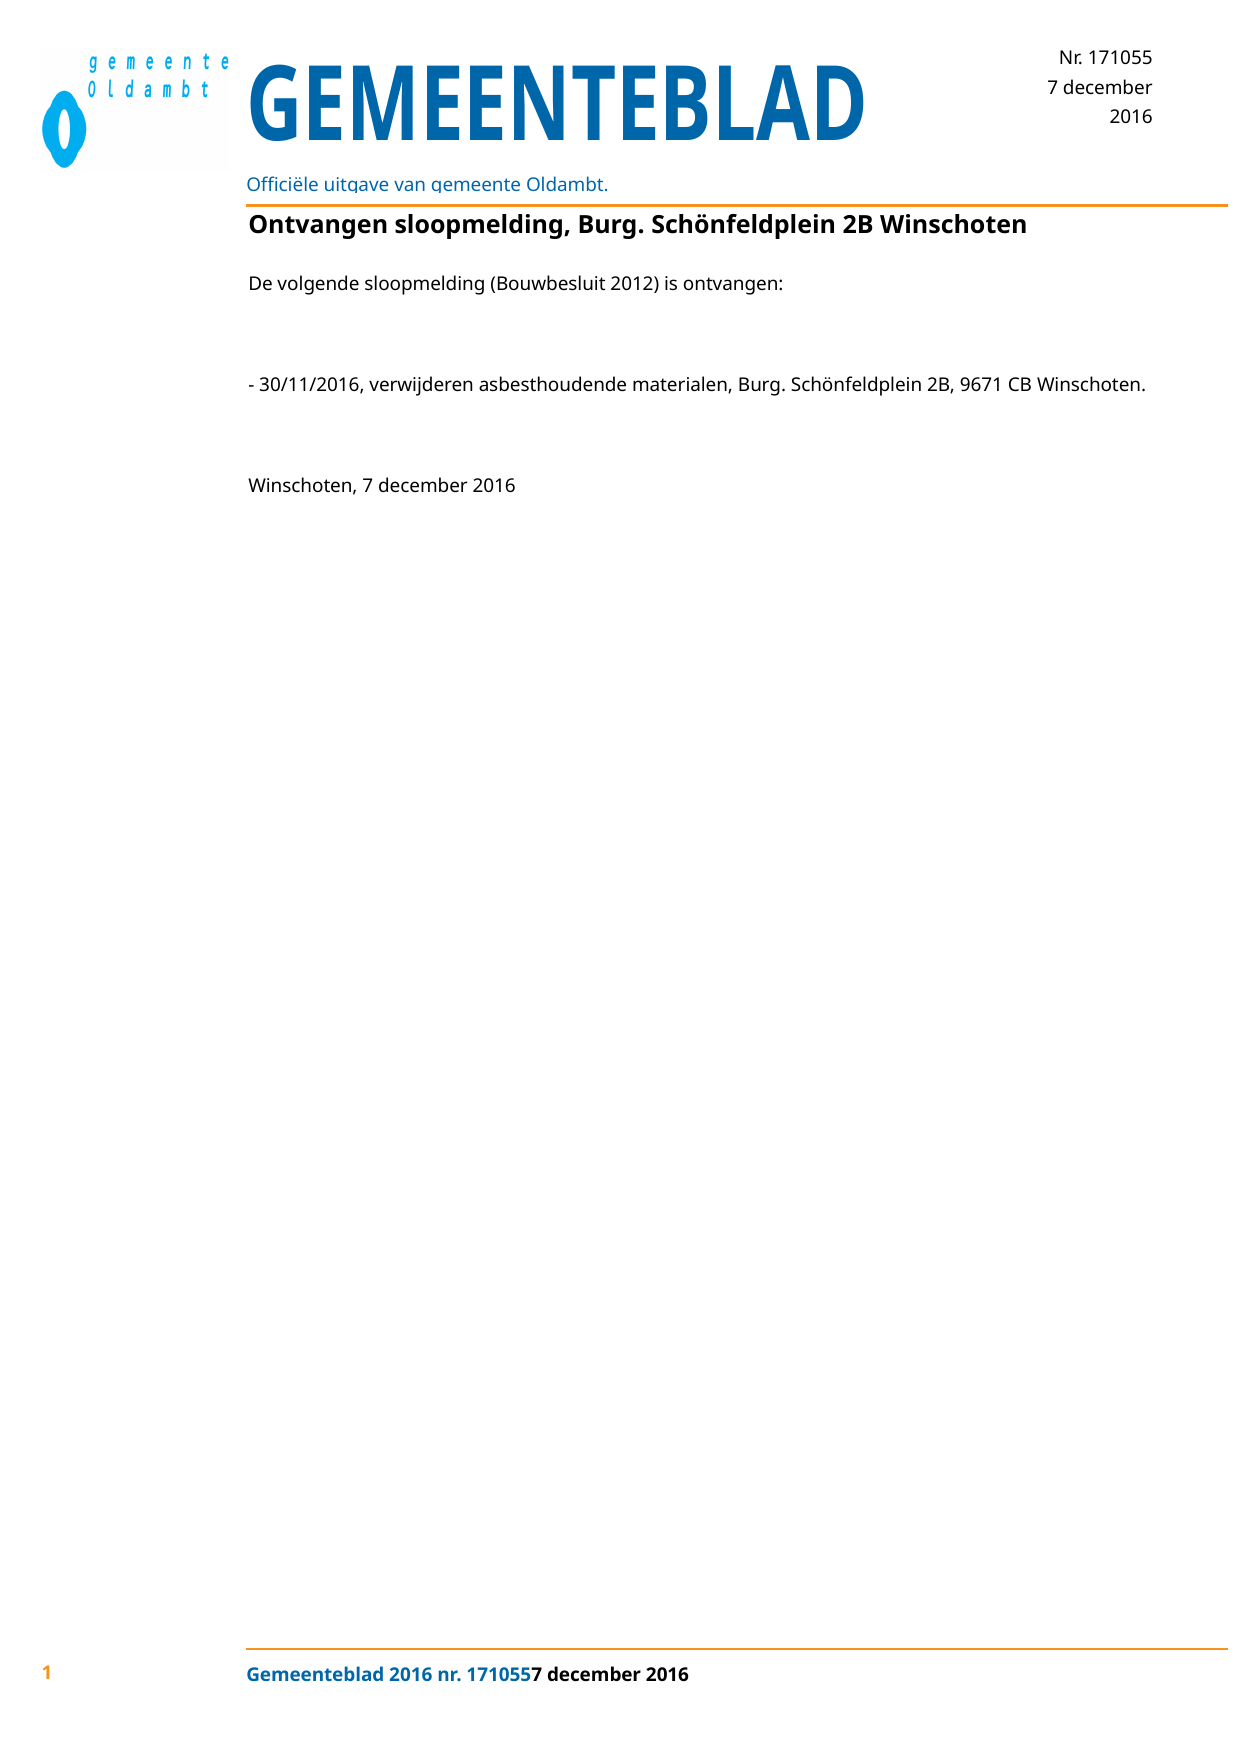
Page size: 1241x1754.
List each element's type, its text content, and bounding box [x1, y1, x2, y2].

text - 30/11/2016, verwijderen asbesthoudende materialen, Burg. Schönfeldplein 2B, 9671 CB Winschoten. [248, 371, 1152, 397]
text Ontvangen sloopmelding, Burg. Schönfeldplein 2B Winschoten [248, 207, 1152, 241]
picture [41, 47, 231, 172]
text De volgende sloopmelding (Bouwbesluit 2012) is ontvangen: [248, 270, 1152, 296]
text Winschoten, 7 december 2016 [248, 472, 1152, 498]
